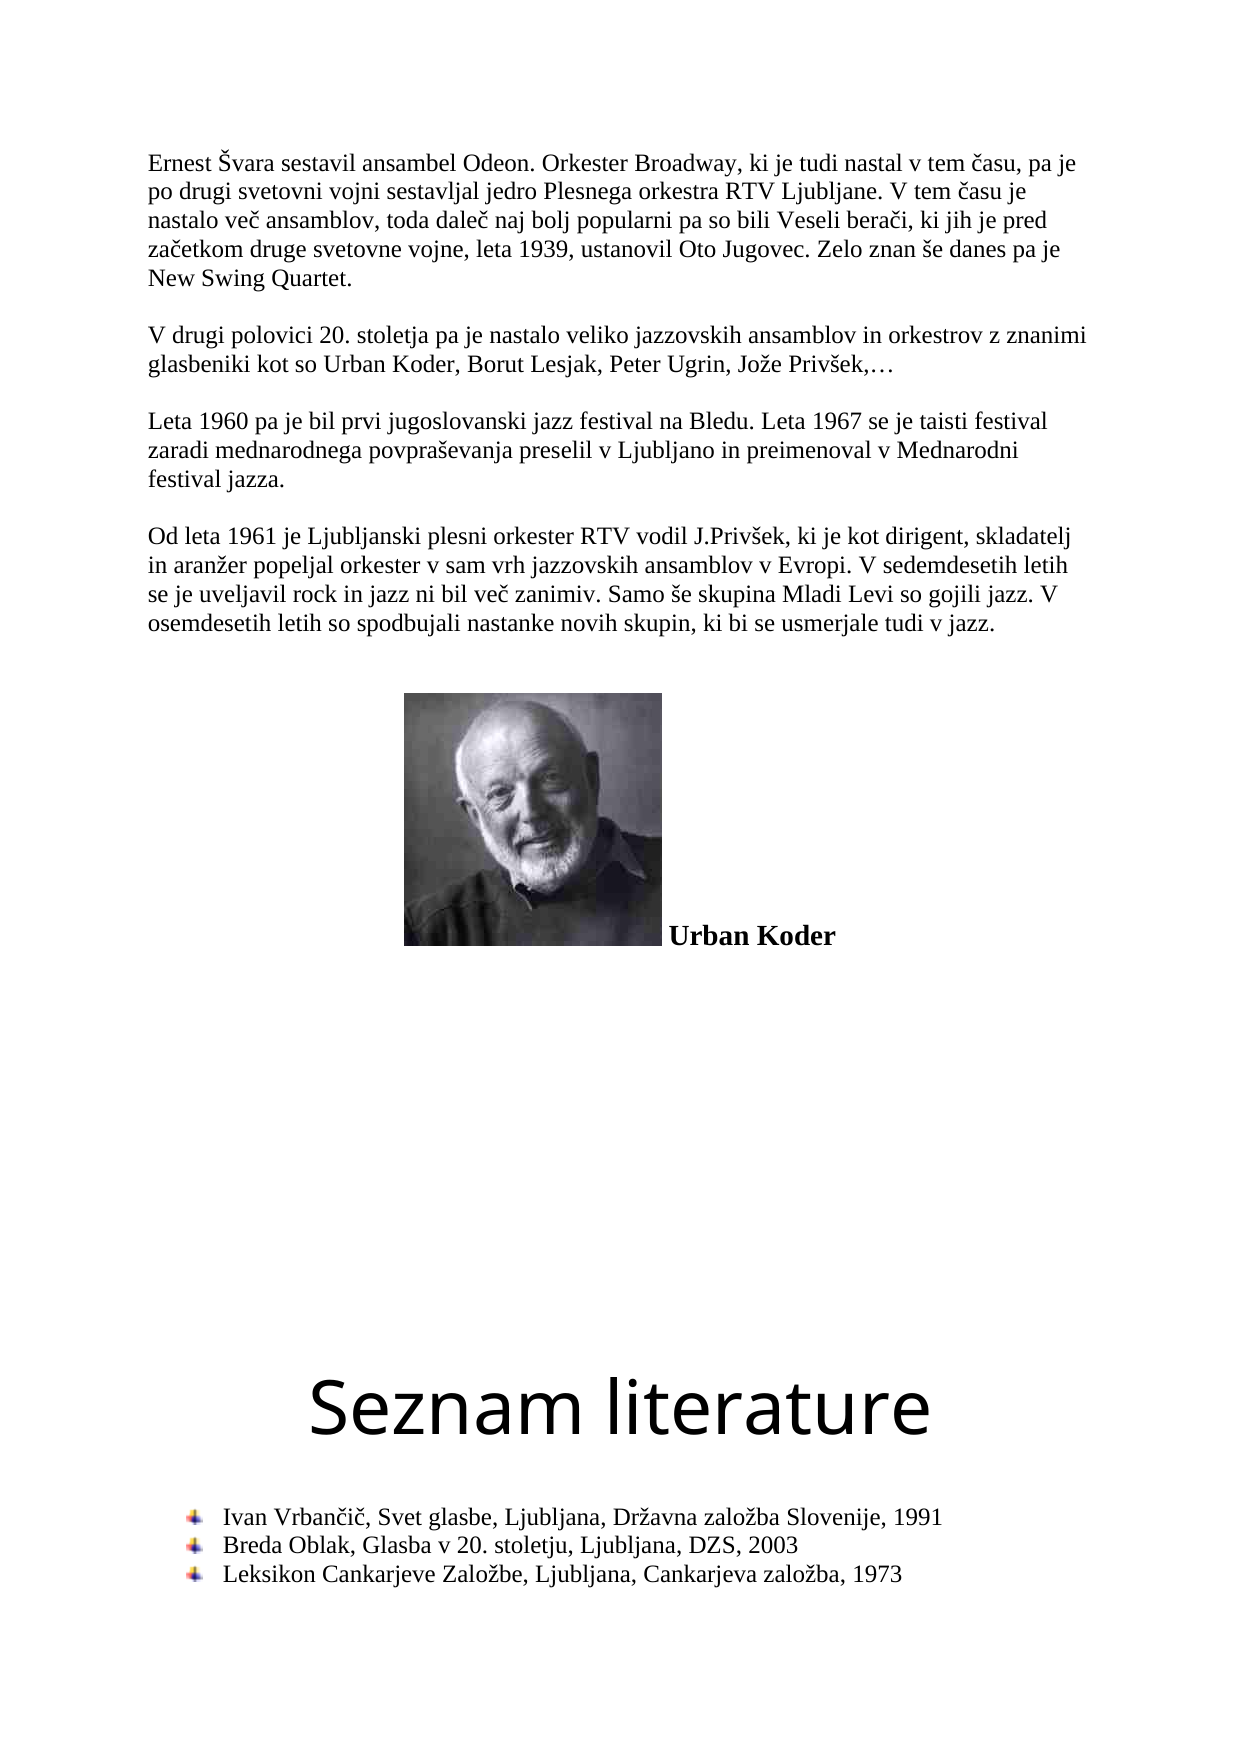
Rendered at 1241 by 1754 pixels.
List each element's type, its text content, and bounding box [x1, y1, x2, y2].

text V drugi polovici 20. stoletja pa je nastalo veliko jazzovskih ansamblov in orkestrov z znanimi glasbeniki kot so Urban Koder, Borut Lesjak, Peter Ugrin, Jože Privšek,… [148, 320, 1093, 378]
text Seznam literature [148, 1354, 1093, 1456]
list Ivan Vrbančič, Svet glasbe, Ljubljana, Državna založba Slovenije, 1991 [185, 1502, 1093, 1531]
list Breda Oblak, Glasba v 20. stoletju, Ljubljana, DZS, 2003 [185, 1531, 1093, 1559]
text Urban Koder [148, 694, 1093, 952]
picture [186, 1565, 203, 1582]
list Leksikon Cankarjeve Založbe, Ljubljana, Cankarjeva založba, 1973 [185, 1559, 1093, 1588]
picture [186, 1508, 203, 1525]
text Od leta 1961 je Ljubljanski plesni orkester RTV vodil J.Privšek, ki je kot dirigent, skladatelj in aranžer popeljal orkester v sam vrh jazzovskih ansamblov v Evropi. V sedemdesetih letih se je uveljavil rock in jazz ni bil več zanimiv. Samo še skupina Mladi Levi so gojili jazz. V osemdesetih letih so spodbujali nastanke novih skupin, ki bi se usmerjale tudi v jazz. [148, 521, 1093, 636]
picture [186, 1536, 203, 1554]
picture [404, 693, 662, 946]
text Leta 1960 pa je bil prvi jugoslovanski jazz festival na Bledu. Leta 1967 se je taisti festival zaradi mednarodnega povpraševanja preselil v Ljubljano in preimenoval v Mednarodni festival jazza. [148, 406, 1093, 493]
text Ernest Švara sestavil ansambel Odeon. Orkester Broadway, ki je tudi nastal v tem času, pa je po drugi svetovni vojni sestavljal jedro Plesnega orkestra RTV Ljubljane. V tem času je nastalo več ansamblov, toda daleč naj bolj popularni pa so bili Veseli berači, ki jih je pred začetkom druge svetovne vojne, leta 1939, ustanovil Oto Jugovec. Zelo znan še danes pa je New Swing Quartet. [148, 148, 1093, 291]
